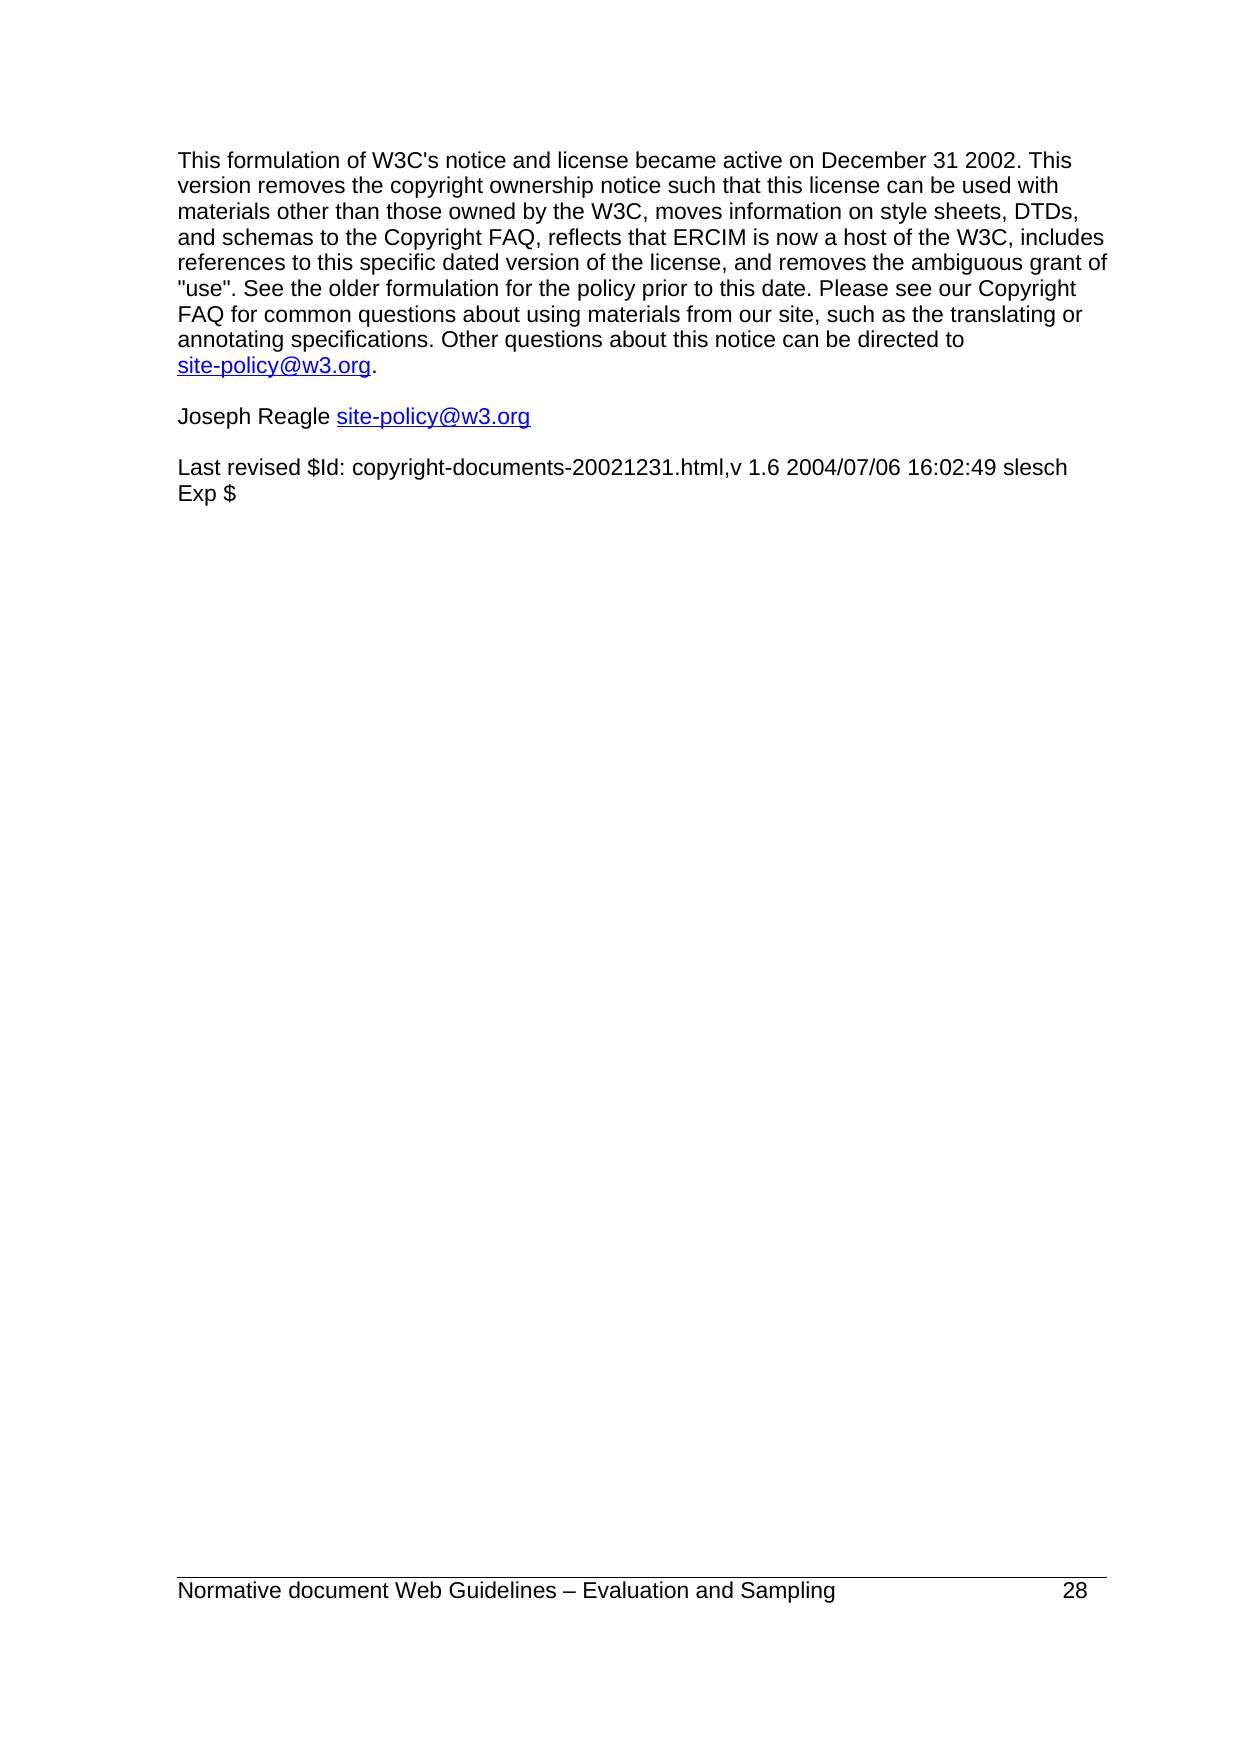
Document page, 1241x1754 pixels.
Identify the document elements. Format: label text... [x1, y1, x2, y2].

text Joseph Reagle site-policy@w3.org [177, 404, 1107, 429]
text This formulation of W3C's notice and license became active on December 31 2002. This version removes the copyright ownership notice such that this license can be used with materials other than those owned by the W3C, moves information on style sheets, DTDs, and schemas to the Copyright FAQ, reflects that ERCIM is now a host of the W3C, includes references to this specific dated version of the license, and removes the ambiguous grant of "use". See the older formulation for the policy prior to this date. Please see our Copyright FAQ for common questions about using materials from our site, such as the translating or annotating specifications. Other questions about this notice can be directed to site‑policy@w3.org. [177, 148, 1107, 378]
text Last revised $Id: copyright-documents-20021231.html,v 1.6 2004/07/06 16:02:49 slesch Exp $ [177, 455, 1107, 506]
